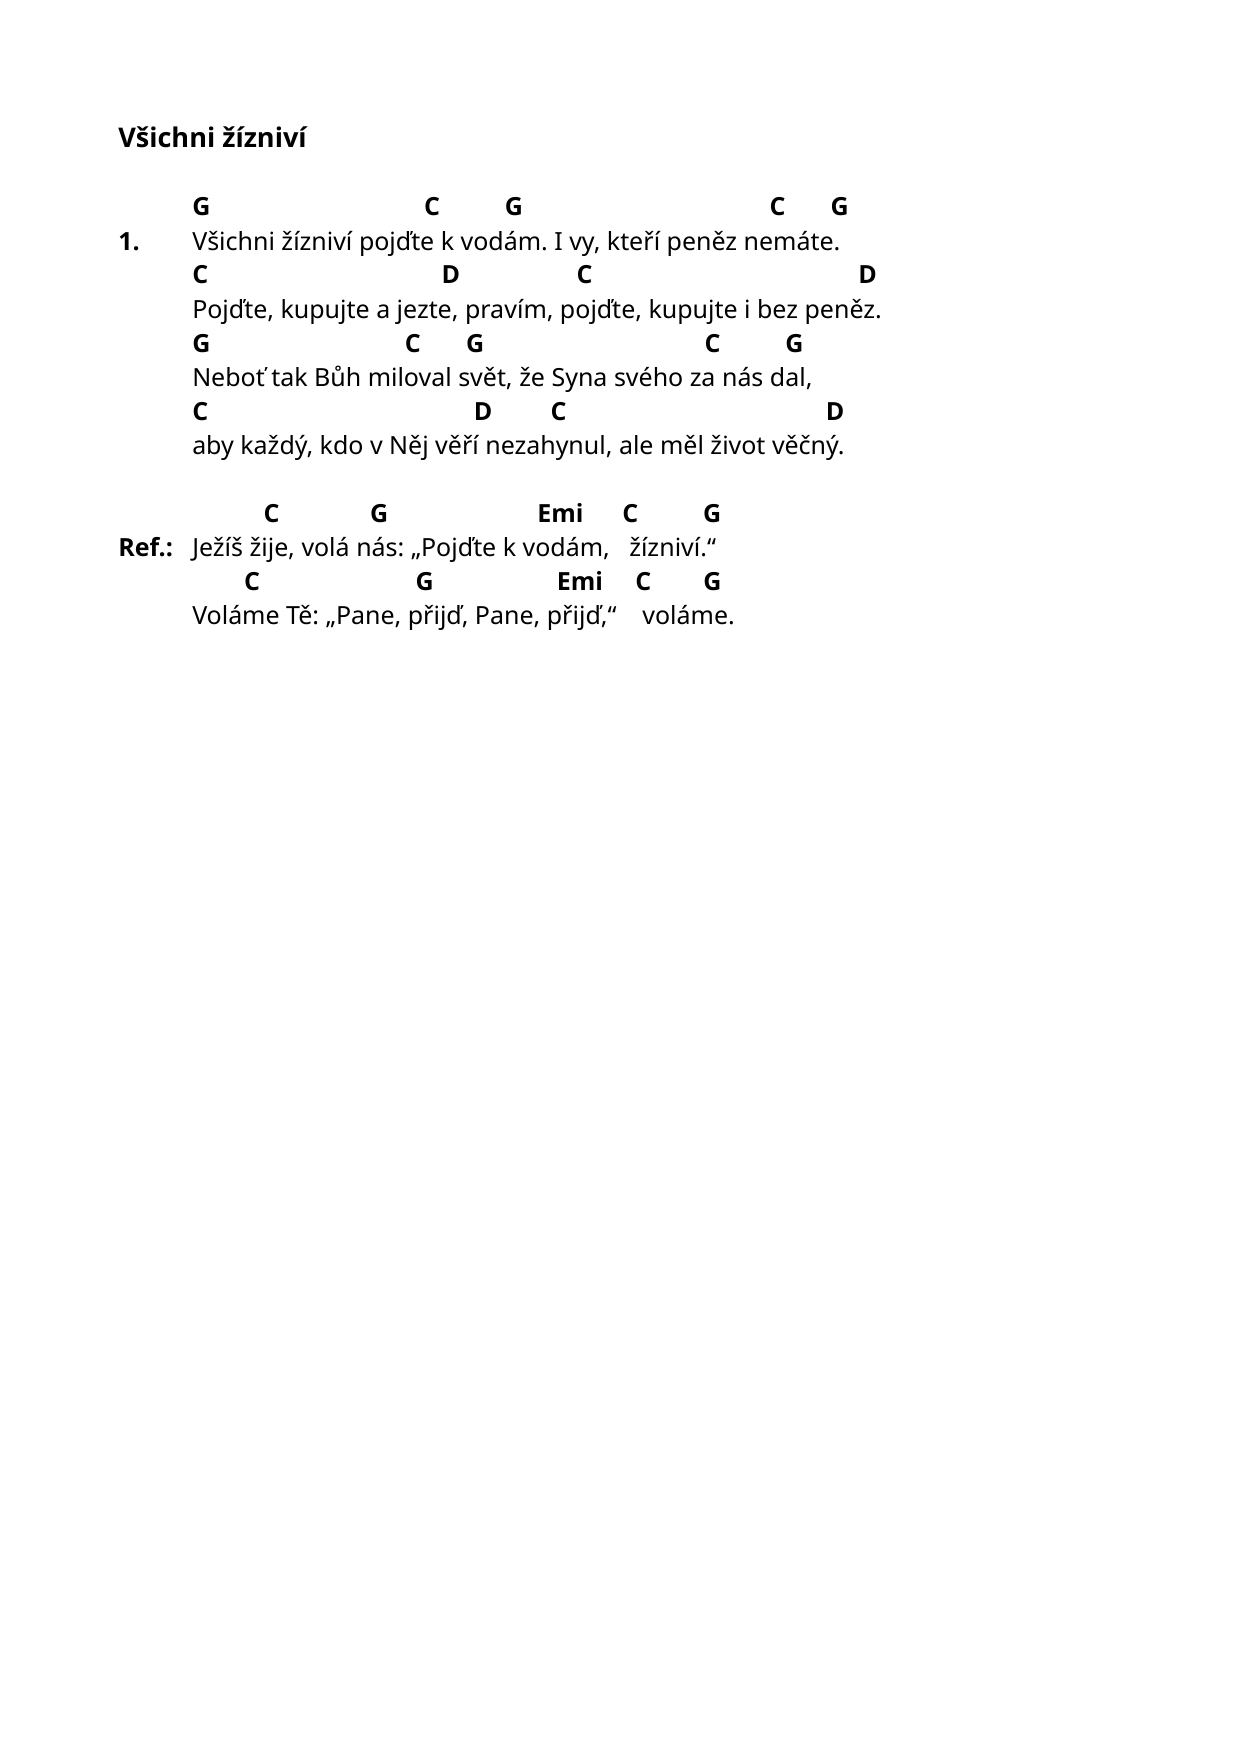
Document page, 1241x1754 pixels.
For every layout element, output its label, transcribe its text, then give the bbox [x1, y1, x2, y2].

text aby každý, kdo v Něj věří nezahynul, ale měl život věčný. [118, 427, 1122, 462]
text G C G C G [118, 189, 1122, 223]
text 1. Všichni žízniví pojďte k vodám. I vy, kteří peněz nemáte. [118, 223, 1122, 257]
text Voláme Tě: „Pane, přijď, Pane, přijď,“ voláme. [118, 598, 1122, 632]
text C G Emi C G [118, 496, 1122, 530]
text C D C D [118, 393, 1122, 427]
text Ref.: Ježíš žije, volá nás: „Pojďte k vodám, žízniví.“ [118, 530, 1122, 564]
text Všichni žízniví [118, 118, 1122, 155]
text Neboť tak Bůh miloval svět, že Syna svého za nás dal, [118, 359, 1122, 393]
text G C G C G [118, 325, 1122, 359]
text C D C D [118, 257, 1122, 291]
text Pojďte, kupujte a jezte, pravím, pojďte, kupujte i bez peněz. [118, 291, 1122, 325]
text C G Emi C G [118, 564, 1122, 598]
